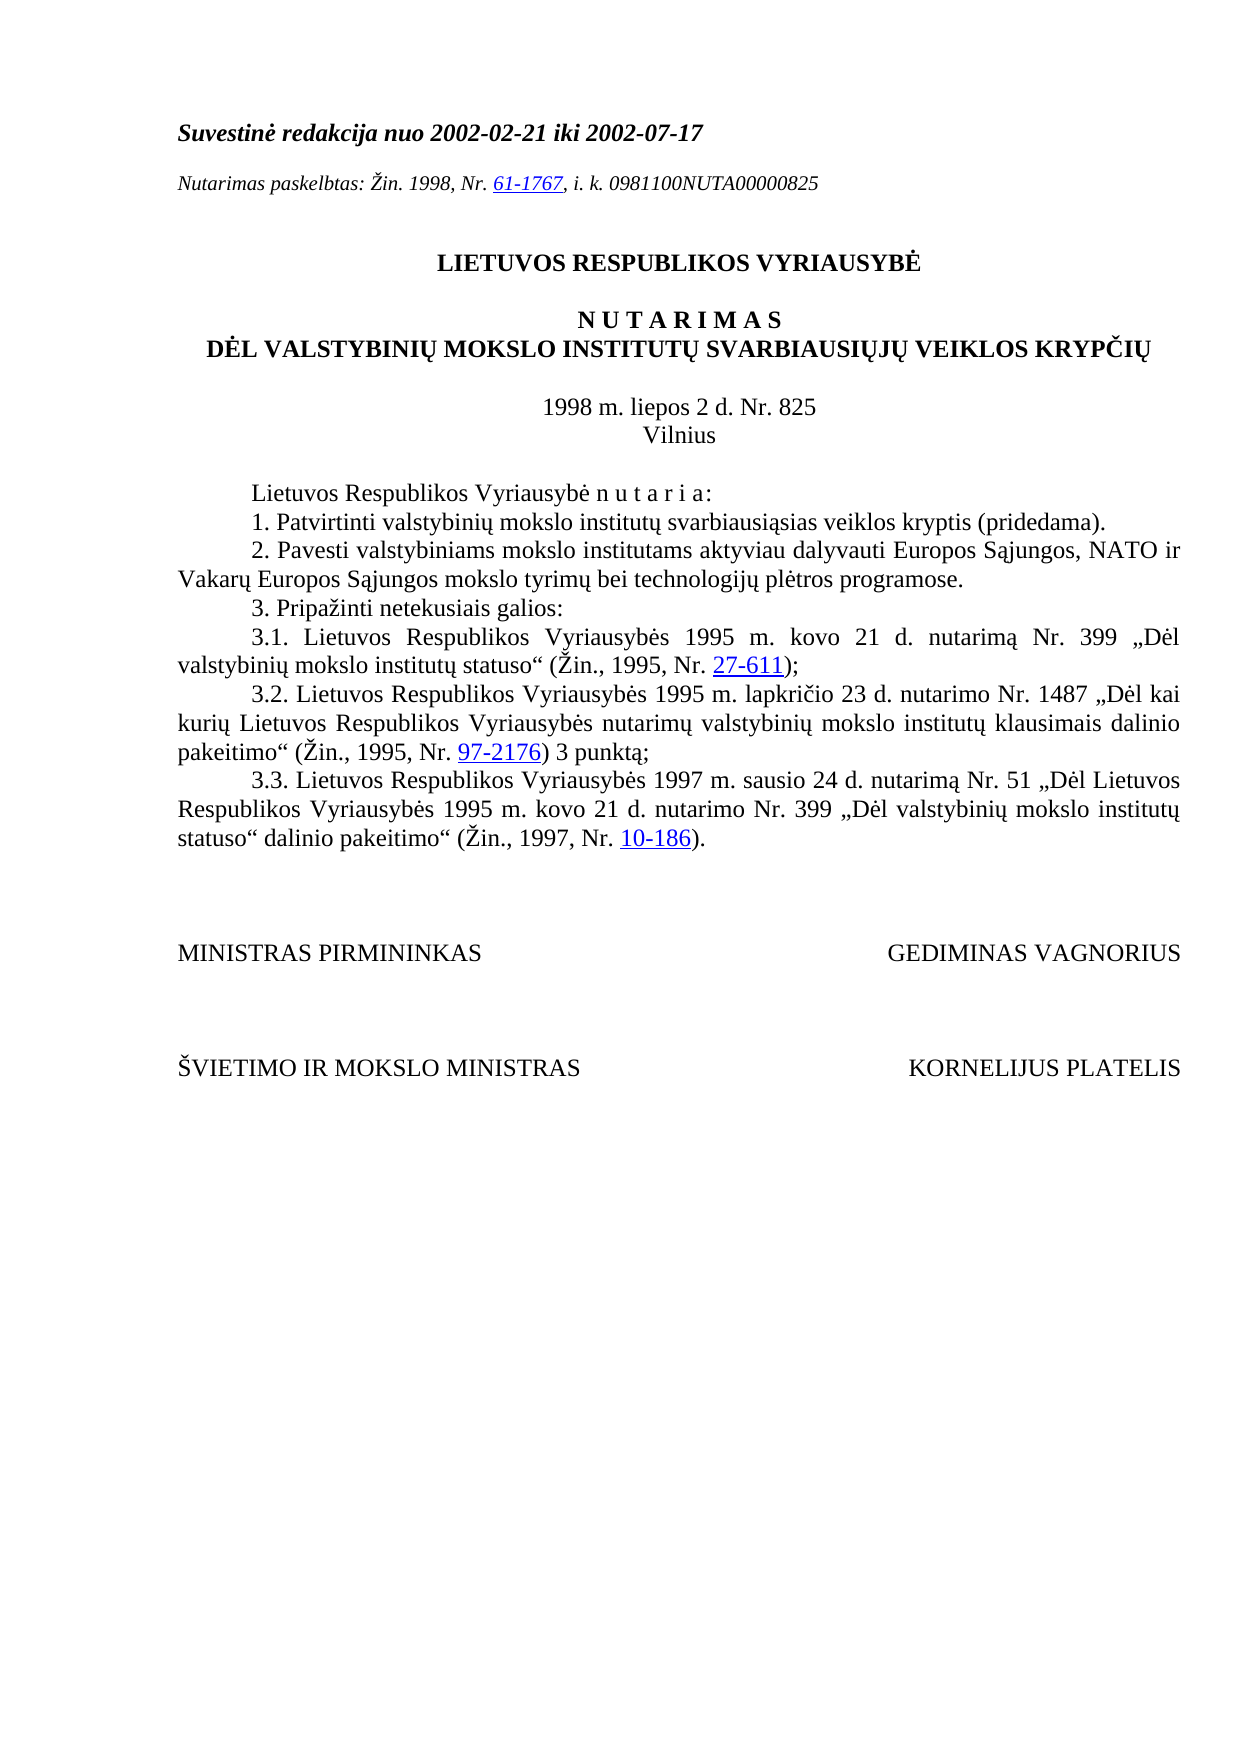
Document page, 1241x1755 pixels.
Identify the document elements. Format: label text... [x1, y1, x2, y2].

text MINISTRAS PIRMININKAS GEDIMINAS VAGNORIUS [177, 938, 1181, 967]
text 3. Pripažinti netekusiais galios: [177, 593, 1181, 622]
text N U T A R I M A S [177, 305, 1181, 334]
text ŠVIETIMO IR MOKSLO MINISTRAS KORNELIJUS PLATELIS [177, 1053, 1181, 1082]
text 1. Patvirtinti valstybinių mokslo institutų svarbiausiąsias veiklos kryptis (pridedama). [177, 507, 1181, 535]
text Vilnius [177, 420, 1181, 449]
text 2. Pavesti valstybiniams mokslo institutams aktyviau dalyvauti Europos Sąjungos, NATO ir Vakarų Europos Sąjungos mokslo tyrimų bei technologijų plėtros programose. [177, 535, 1181, 593]
text LIETUVOS RESPUBLIKOS VYRIAUSYBĖ [177, 248, 1181, 277]
text Nutarimas paskelbtas: Žin. 1998, Nr. 61-1767, i. k. 0981100NUTA00000825 [177, 171, 1181, 195]
text DĖL VALSTYBINIŲ MOKSLO INSTITUTŲ SVARBIAUSIŲJŲ VEIKLOS KRYPČIŲ [177, 334, 1181, 363]
text 3.1. Lietuvos Respublikos Vyriausybės 1995 m. kovo 21 d. nutarimą Nr. 399 „Dėl valstybinių mokslo institutų statuso“ (Žin., 1995, Nr. 27-611); [177, 622, 1181, 679]
text 3.3. Lietuvos Respublikos Vyriausybės 1997 m. sausio 24 d. nutarimą Nr. 51 „Dėl Lietuvos Respublikos Vyriausybės 1995 m. kovo 21 d. nutarimo Nr. 399 „Dėl valstybinių mokslo institutų statuso“ dalinio pakeitimo“ (Žin., 1997, Nr. 10-186). [177, 765, 1181, 852]
text 1998 m. liepos 2 d. Nr. 825 [177, 392, 1181, 420]
text Suvestinė redakcija nuo 2002-02-21 iki 2002-07-17 [177, 118, 1181, 147]
text Lietuvos Respublikos Vyriausybė nutaria: [177, 478, 1181, 507]
text 3.2. Lietuvos Respublikos Vyriausybės 1995 m. lapkričio 23 d. nutarimo Nr. 1487 „Dėl kai kurių Lietuvos Respublikos Vyriausybės nutarimų valstybinių mokslo institutų klausimais dalinio pakeitimo“ (Žin., 1995, Nr. 97-2176) 3 punktą; [177, 679, 1181, 765]
